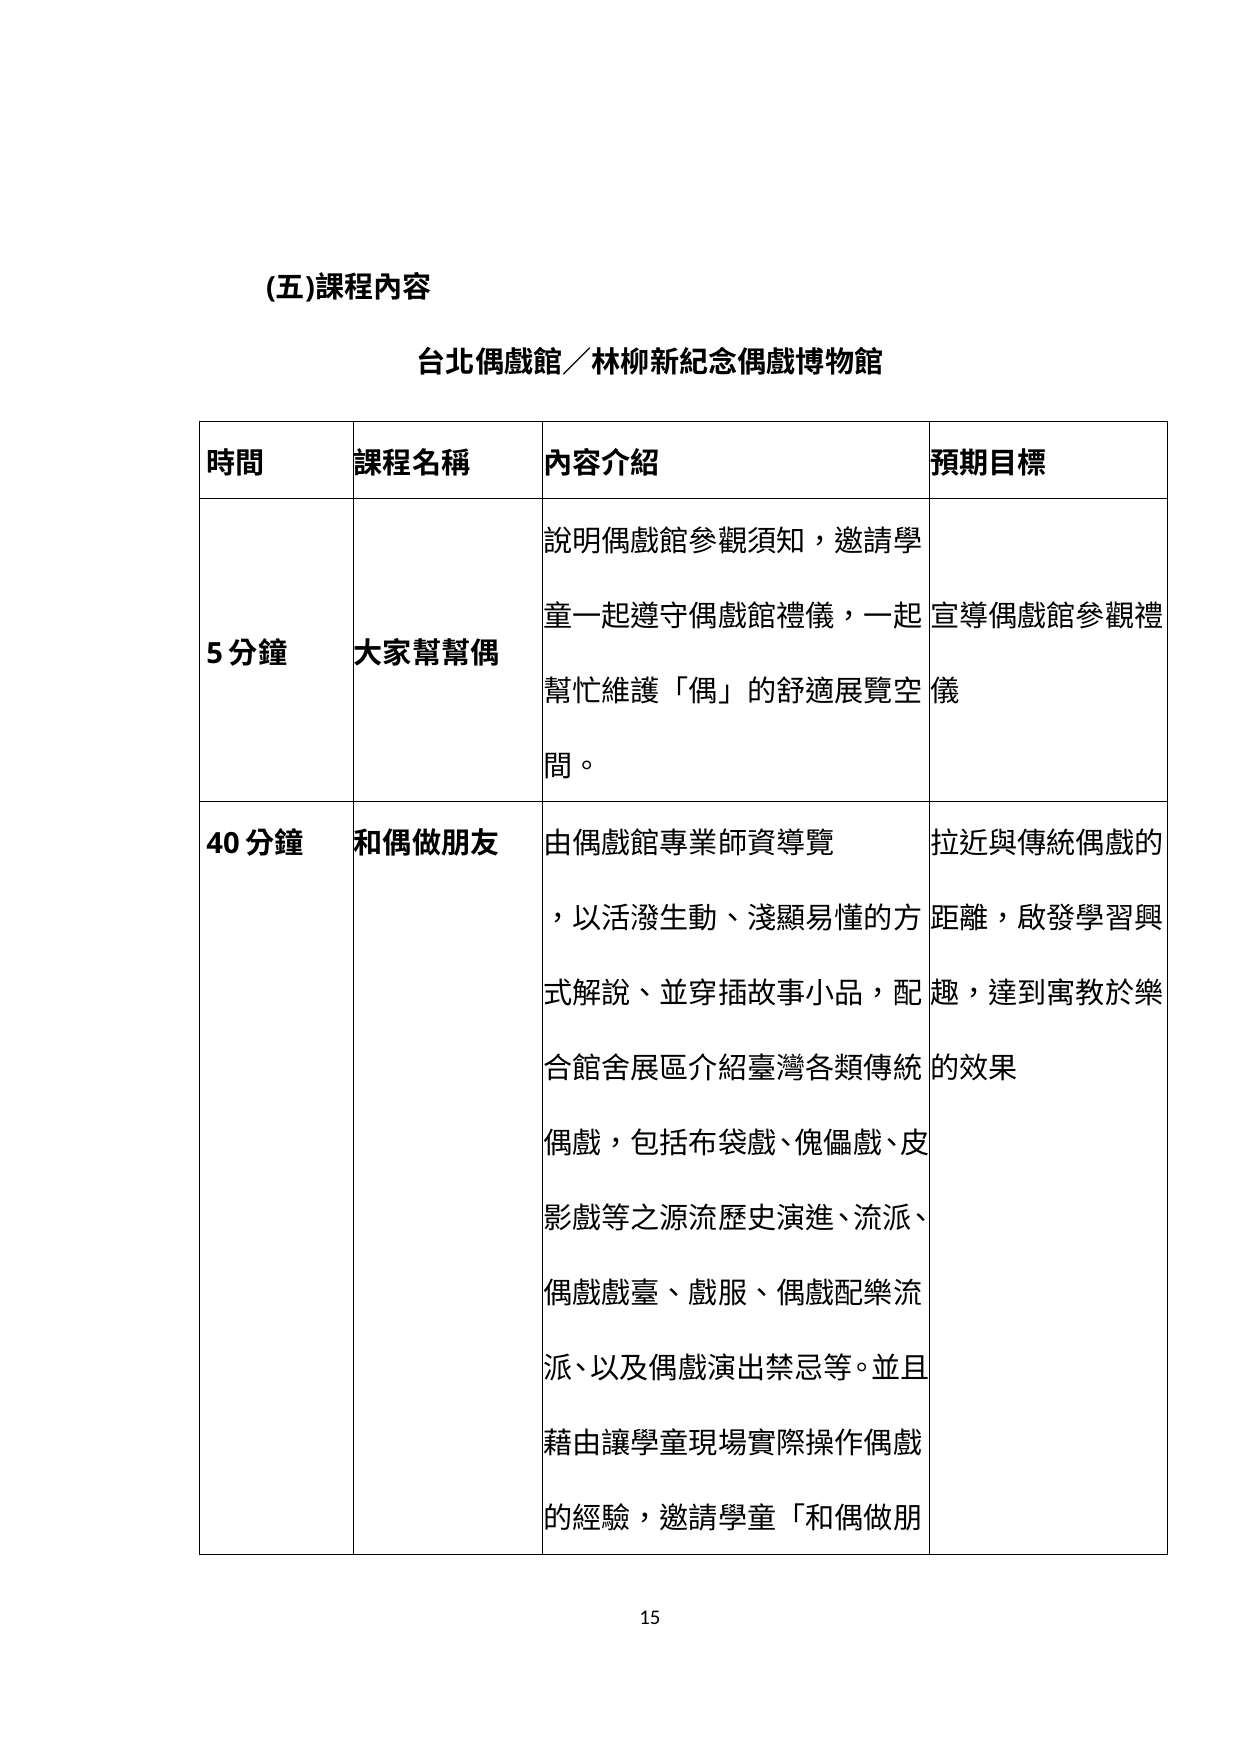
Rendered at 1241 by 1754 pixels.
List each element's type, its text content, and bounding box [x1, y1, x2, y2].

table_cell 40分鐘 [200, 802, 353, 1553]
table_header 時間 [200, 422, 353, 498]
text 台北偶戲館／林柳新紀念偶戲博物館 [207, 323, 1093, 398]
table_cell 說明偶戲館參觀須知，邀請學童一起遵守偶戲館禮儀，一起幫忙維護「偶」的舒適展覽空間。 [543, 499, 929, 801]
table_header 課程名稱 [354, 422, 542, 498]
text (五)課程內容 [266, 248, 1093, 323]
table_cell 拉近與傳統偶戲的距離，啟發學習興趣，達到寓教於樂的效果 [930, 802, 1167, 1553]
table_header 內容介紹 [543, 422, 929, 498]
table_cell 和偶做朋友 [354, 802, 542, 1553]
table_cell 由偶戲館專業師資導覽 ，以活潑生動、淺顯易懂的方式解說、並穿插故事小品，配合館舍展區介紹臺灣各類傳統偶戲，包括布袋戲、傀儡戲、皮影戲等之源流歷史演進、流派、偶戲戲臺、戲服、偶戲配樂流派、以及偶戲演出禁忌等。並且藉由讓學童現場實際操作偶戲的經驗，邀請學童「和偶做朋友」。 [543, 802, 929, 1553]
table_cell 宣導偶戲館參觀禮儀 [930, 499, 1167, 801]
table_header 預期目標 [930, 422, 1167, 498]
table_cell 5分鐘 [200, 499, 353, 801]
table_cell 大家幫幫偶 [354, 499, 542, 801]
